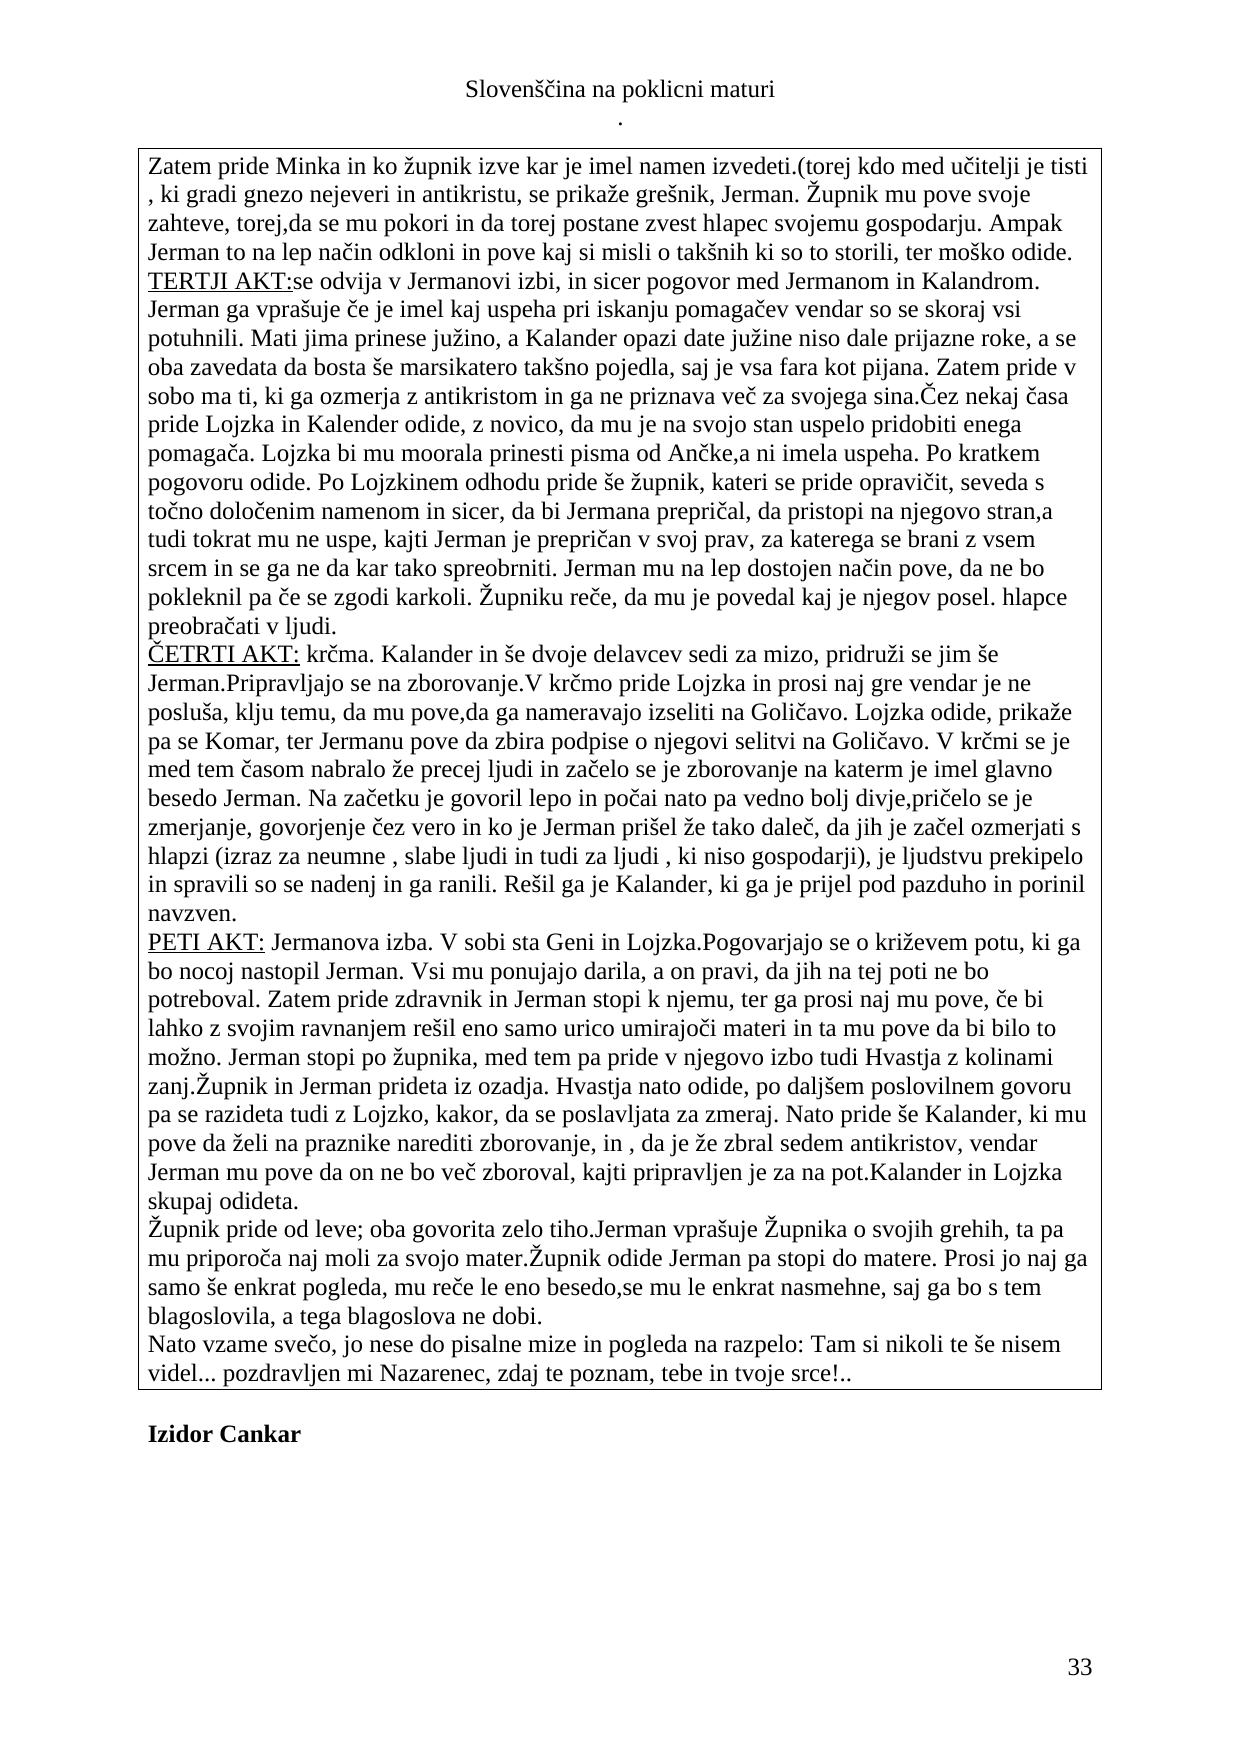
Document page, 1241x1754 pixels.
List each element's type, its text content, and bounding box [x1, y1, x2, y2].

subtitle Izidor Cankar [148, 1419, 1093, 1448]
text Zatem pride Minka in ko župnik izve kar je imel namen izvedeti.(torej kdo med učitelji je tisti , ki gradi gnezo nejeveri in antikristu, se prikaže grešnik, Jerman. Župnik mu pove svoje zahteve, torej,da se mu pokori in da torej postane zvest hlapec svojemu gospodarju. Ampak Jerman to na lep način odkloni in pove kaj si misli o takšnih ki so to storili, ter moško odide. TERTJI AKT:se odvija v Jermanovi izbi, in sicer pogovor med Jermanom in Kalandrom. Jerman ga vprašuje če je imel kaj uspeha pri iskanju pomagačev vendar so se skoraj vsi potuhnili. Mati jima prinese južino, a Kalander opazi date južine niso dale prijazne roke, a se oba zavedata da bosta še marsikatero takšno pojedla, saj je vsa fara kot pijana. Zatem pride v sobo ma ti, ki ga ozmerja z antikristom in ga ne priznava več za svojega sina.Čez nekaj časa pride Lojzka in Kalender odide, z novico, da mu je na svojo stan uspelo pridobiti enega pomagača. Lojzka bi mu moorala prinesti pisma od Ančke,a ni imela uspeha. Po kratkem pogovoru odide. Po Lojzkinem odhodu pride še župnik, kateri se pride opravičit, seveda s točno določenim namenom in sicer, da bi Jermana prepričal, da pristopi na njegovo stran,a tudi tokrat mu ne uspe, kajti Jerman je prepričan v svoj prav, za katerega se brani z vsem srcem in se ga ne da kar tako spreobrniti. Jerman mu na lep dostojen način pove, da ne bo pokleknil pa če se zgodi karkoli. Župniku reče, da mu je povedal kaj je njegov posel. hlapce preobračati v ljudi. ČETRTI AKT: krčma. Kalander in še dvoje delavcev sedi za mizo, pridruži se jim še Jerman.Pripravljajo se na zborovanje.V krčmo pride Lojzka in prosi naj gre vendar je ne posluša, klju temu, da mu pove,da ga nameravajo izseliti na Goličavo. Lojzka odide, prikaže pa se Komar, ter Jermanu pove da zbira podpise o njegovi selitvi na Goličavo. V krčmi se je med tem časom nabralo že precej ljudi in začelo se je zborovanje na katerm je imel glavno besedo Jerman. Na začetku je govoril lepo in počai nato pa vedno bolj divje,pričelo se je zmerjanje, govorjenje čez vero in ko je Jerman prišel že tako daleč, da jih je začel ozmerjati s hlapzi (izraz za neumne , slabe ljudi in tudi za ljudi , ki niso gospodarji), je ljudstvu prekipelo in spravili so se nadenj in ga ranili. Rešil ga je Kalander, ki ga je prijel pod pazduho in porinil navzven. PETI AKT: Jermanova izba. V sobi sta Geni in Lojzka.Pogovarjajo se o križevem potu, ki ga bo nocoj nastopil Jerman. Vsi mu ponujajo darila, a on pravi, da jih na tej poti ne bo potreboval. Zatem pride zdravnik in Jerman stopi k njemu, ter ga prosi naj mu pove, če bi lahko z svojim ravnanjem rešil eno samo urico umirajoči materi in ta mu pove da bi bilo to možno. Jerman stopi po župnika, med tem pa pride v njegovo izbo tudi Hvastja z kolinami zanj.Župnik in Jerman prideta iz ozadja. Hvastja nato odide, po daljšem poslovilnem govoru pa se razideta tudi z Lojzko, kakor, da se poslavljata za zmeraj. Nato pride še Kalander, ki mu pove da želi na praznike narediti zborovanje, in , da je že zbral sedem antikristov, vendar Jerman mu pove da on ne bo več zboroval, kajti pripravljen je za na pot.Kalander in Lojzka skupaj odideta. Župnik pride od leve; oba govorita zelo tiho.Jerman vprašuje Župnika o svojih grehih, ta pa mu priporoča naj moli za svojo mater.Župnik odide Jerman pa stopi do matere. Prosi jo naj ga samo še enkrat pogleda, mu reče le eno besedo,se mu le enkrat nasmehne, saj ga bo s tem blagoslovila, a tega blagoslova ne dobi. Nato vzame svečo, jo nese do pisalne mize in pogleda na razpelo: Tam si nikoli te še nisem videl... pozdravljen mi Nazarenec, zdaj te poznam, tebe in tvoje srce!.. [139, 149, 1101, 1389]
